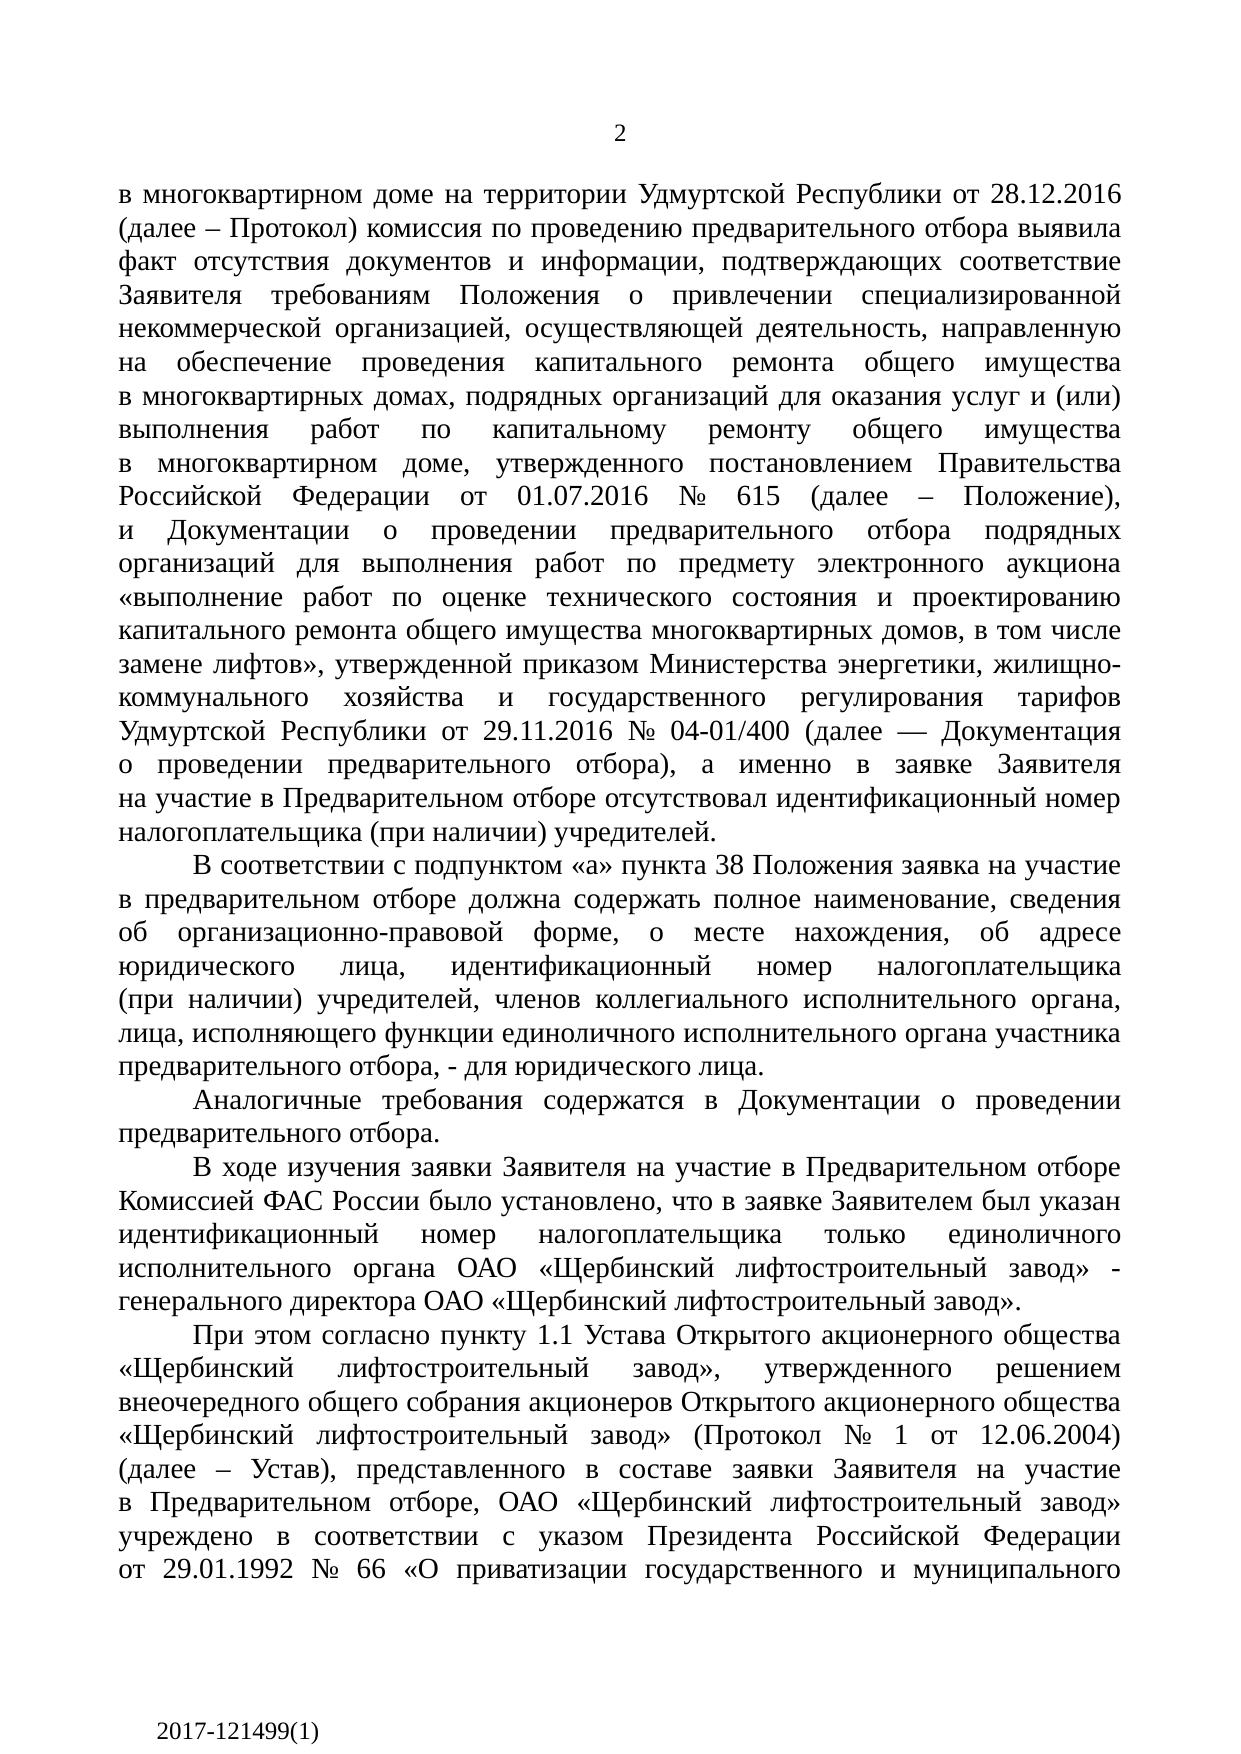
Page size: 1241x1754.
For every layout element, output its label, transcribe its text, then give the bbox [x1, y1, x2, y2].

text В соответствии с подпунктом «а» пункта 38 Положения заявка на участие в предварительном отборе должна содержать полное наименование, сведения об организационно-правовой форме, о месте нахождения, об адресе юридического лица, идентификационный номер налогоплательщика (при наличии) учредителей, членов коллегиального исполнительного органа, лица, исполняющего функции единоличного исполнительного органа участника предварительного отбора, - для юридического лица. [118, 847, 1122, 1082]
text Аналогичные требования содержатся в Документации о проведении предварительного отбора. [118, 1082, 1122, 1149]
text В ходе изучения заявки Заявителя на участие в Предварительном отборе Комиссией ФАС России было установлено, что в заявке Заявителем был указан идентификационный номер налогоплательщика только единоличного исполнительного органа ОАО «Щербинский лифтостроительный завод» - генерального директора ОАО «Щербинский лифтостроительный завод». [118, 1149, 1122, 1317]
text в многоквартирном доме на территории Удмуртской Республики от 28.12.2016 (далее – Протокол) комиссия по проведению предварительного отбора выявила факт отсутствия документов и информации, подтверждающих соответствие Заявителя требованиям Положения о привлечении специализированной некоммерческой организацией, осуществляющей деятельность, направленную на обеспечение проведения капитального ремонта общего имущества в многоквартирных домах, подрядных организаций для оказания услуг и (или) выполнения работ по капитальному ремонту общего имущества в многоквартирном доме, утвержденного постановлением Правительства Российской Федерации от 01.07.2016 № 615 (далее – Положение), и Документации о проведении предварительного отбора подрядных организаций для выполнения работ по предмету электронного аукциона «выполнение работ по оценке технического состояния и проектированию капитального ремонта общего имущества многоквартирных домов, в том числе замене лифтов», утвержденной приказом Министерства энергетики, жилищно-коммунального хозяйства и государственного регулирования тарифов Удмуртской Республики от 29.11.2016 № 04-01/400 (далее — Документация о проведении предварительного отбора), а именно в заявке Заявителя на участие в Предварительном отборе отсутствовал идентификационный номер налогоплательщика (при наличии) учредителей. [118, 176, 1122, 847]
text При этом согласно пункту 1.1 Устава Открытого акционерного общества «Щербинский лифтостроительный завод», утвержденного решением внеочередного общего собрания акционеров Открытого акционерного общества «Щербинский лифтостроительный завод» (Протокол № 1 от 12.06.2004) (далее – Устав), представленного в составе заявки Заявителя на участие в Предварительном отборе, ОАО «Щербинский лифтостроительный завод» учреждено в соответствии с указом Президента Российской Федерации от 29.01.1992 № 66 «О приватизации государственного и муниципального [118, 1317, 1122, 1585]
